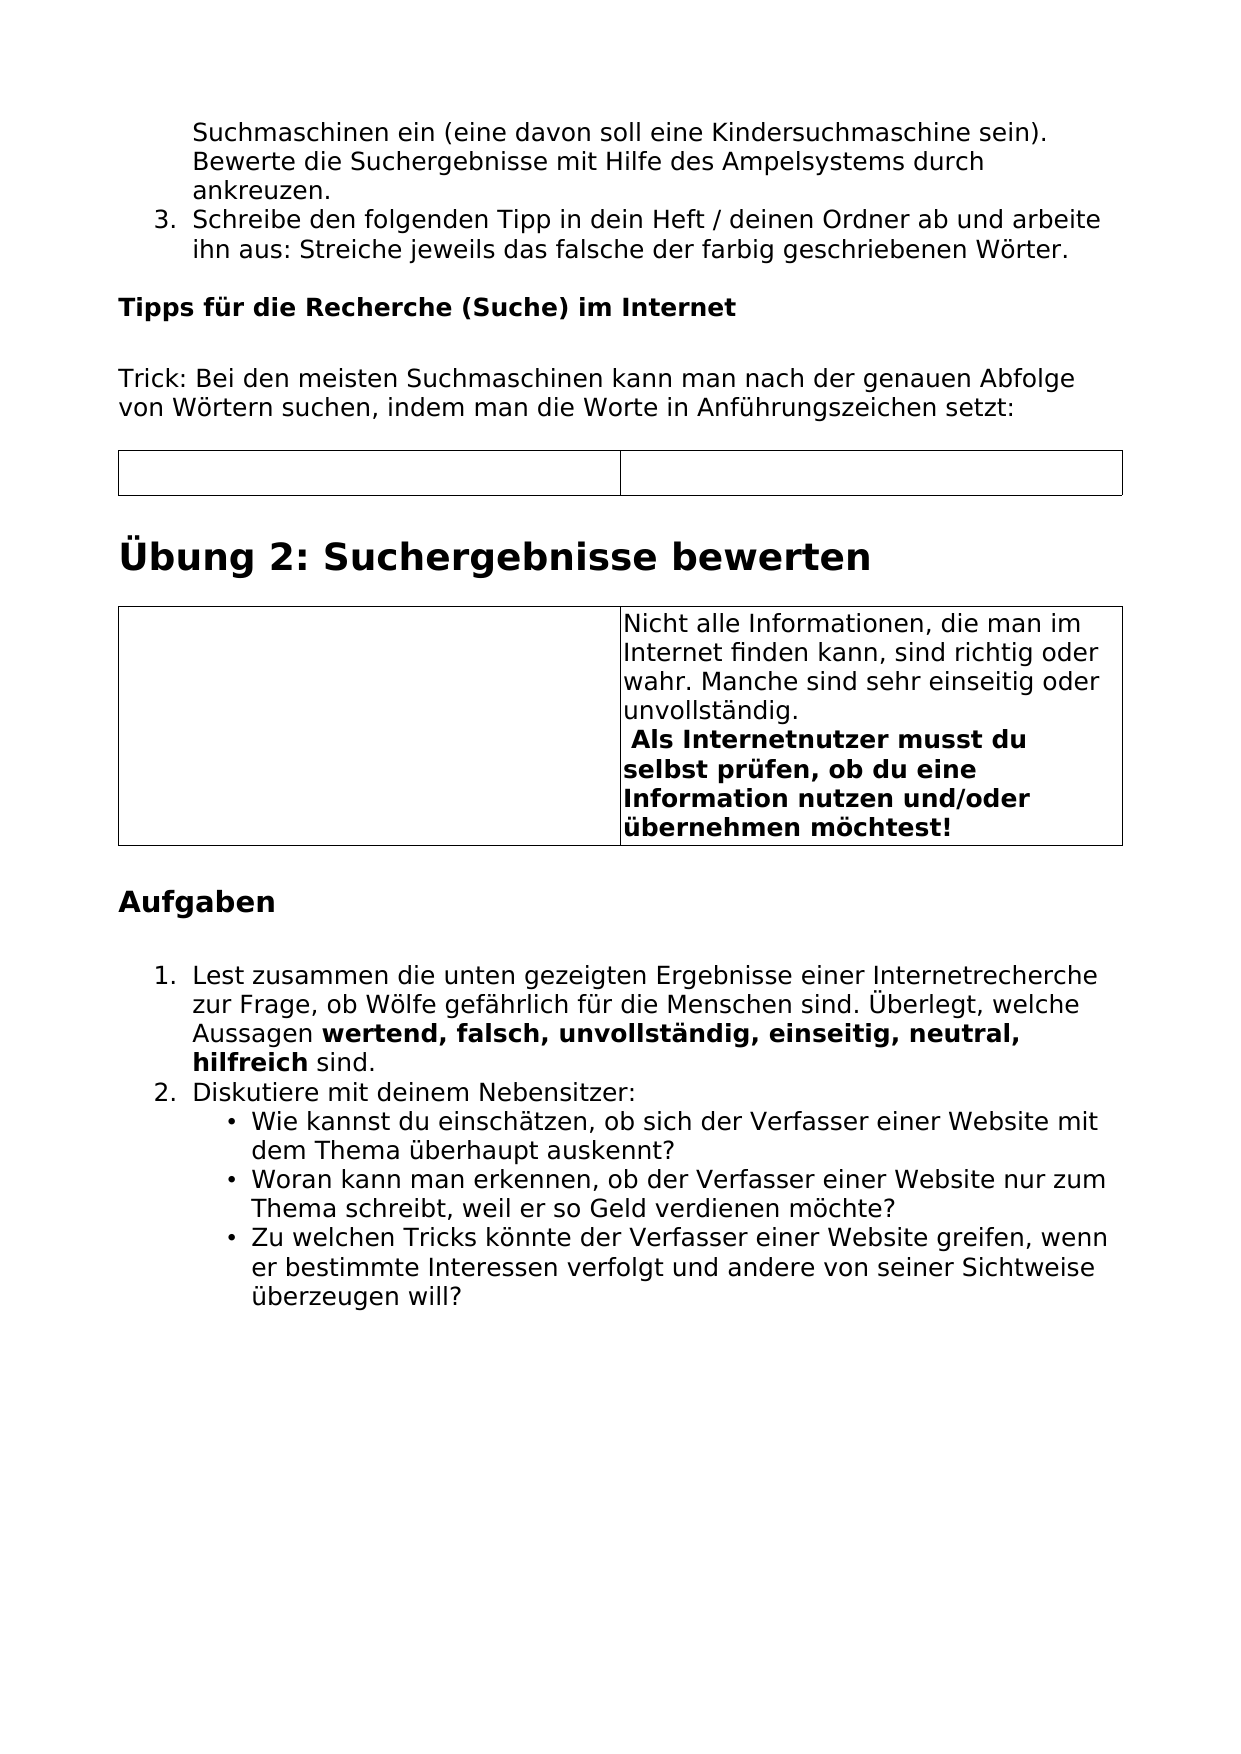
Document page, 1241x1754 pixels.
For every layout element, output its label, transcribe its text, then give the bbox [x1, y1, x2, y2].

list Schreibe den folgenden Tipp in dein Heft / deinen Ordner ab und arbeite ihn aus: Streiche jeweils das falsche der farbig geschriebenen Wörter. [177, 206, 1122, 264]
list Diskutiere mit deinem Nebensitzer: [177, 1078, 1122, 1107]
list Wie kannst du einschätzen, ob sich der Verfasser einer Website mit dem Thema überhaupt auskennt? [236, 1107, 1122, 1165]
list Suchmaschinen ein (eine davon soll eine Kindersuchmaschine sein). Bewerte die Suchergebnisse mit Hilfe des Ampelsystems durch ankreuzen. [177, 118, 1122, 206]
list Zu welchen Tricks könnte der Verfasser einer Website greifen, wenn er bestimmte Interessen verfolgt und andere von seiner Sichtweise überzeugen will? [236, 1224, 1122, 1311]
table_header [621, 451, 1122, 495]
text Trick: Bei den meisten Suchmaschinen kann man nach der genauen Abfolge von Wörtern suchen, indem man die Worte in Anführungszeichen setzt: [118, 364, 1122, 423]
text Tipps für die Recherche (Suche) im Internet [118, 293, 1122, 352]
list Woran kann man erkennen, ob der Verfasser einer Website nur zum Thema schreibt, weil er so Geld verdienen möchte? [236, 1165, 1122, 1224]
table_header [119, 607, 620, 845]
list Lest zusammen die unten gezeigten Ergebnisse einer Internetrecherche zur Frage, ob Wölfe gefährlich für die Menschen sind. Überlegt, welche Aussagen wertend, falsch, unvollständig, einseitig, neutral, hilfreich sind. [177, 961, 1122, 1078]
subtitle Aufgaben [118, 885, 1122, 919]
table_header Nicht alle Informationen, die man im Internet finden kann, sind richtig oder wahr. Manche sind sehr einseitig oder unvollständig. Als Internetnutzer musst du selbst prüfen, ob du eine Information nutzen und/oder übernehmen möchtest! [621, 607, 1122, 845]
subtitle Übung 2: Suchergebnisse bewerten [118, 535, 1122, 579]
table_header [119, 451, 620, 495]
